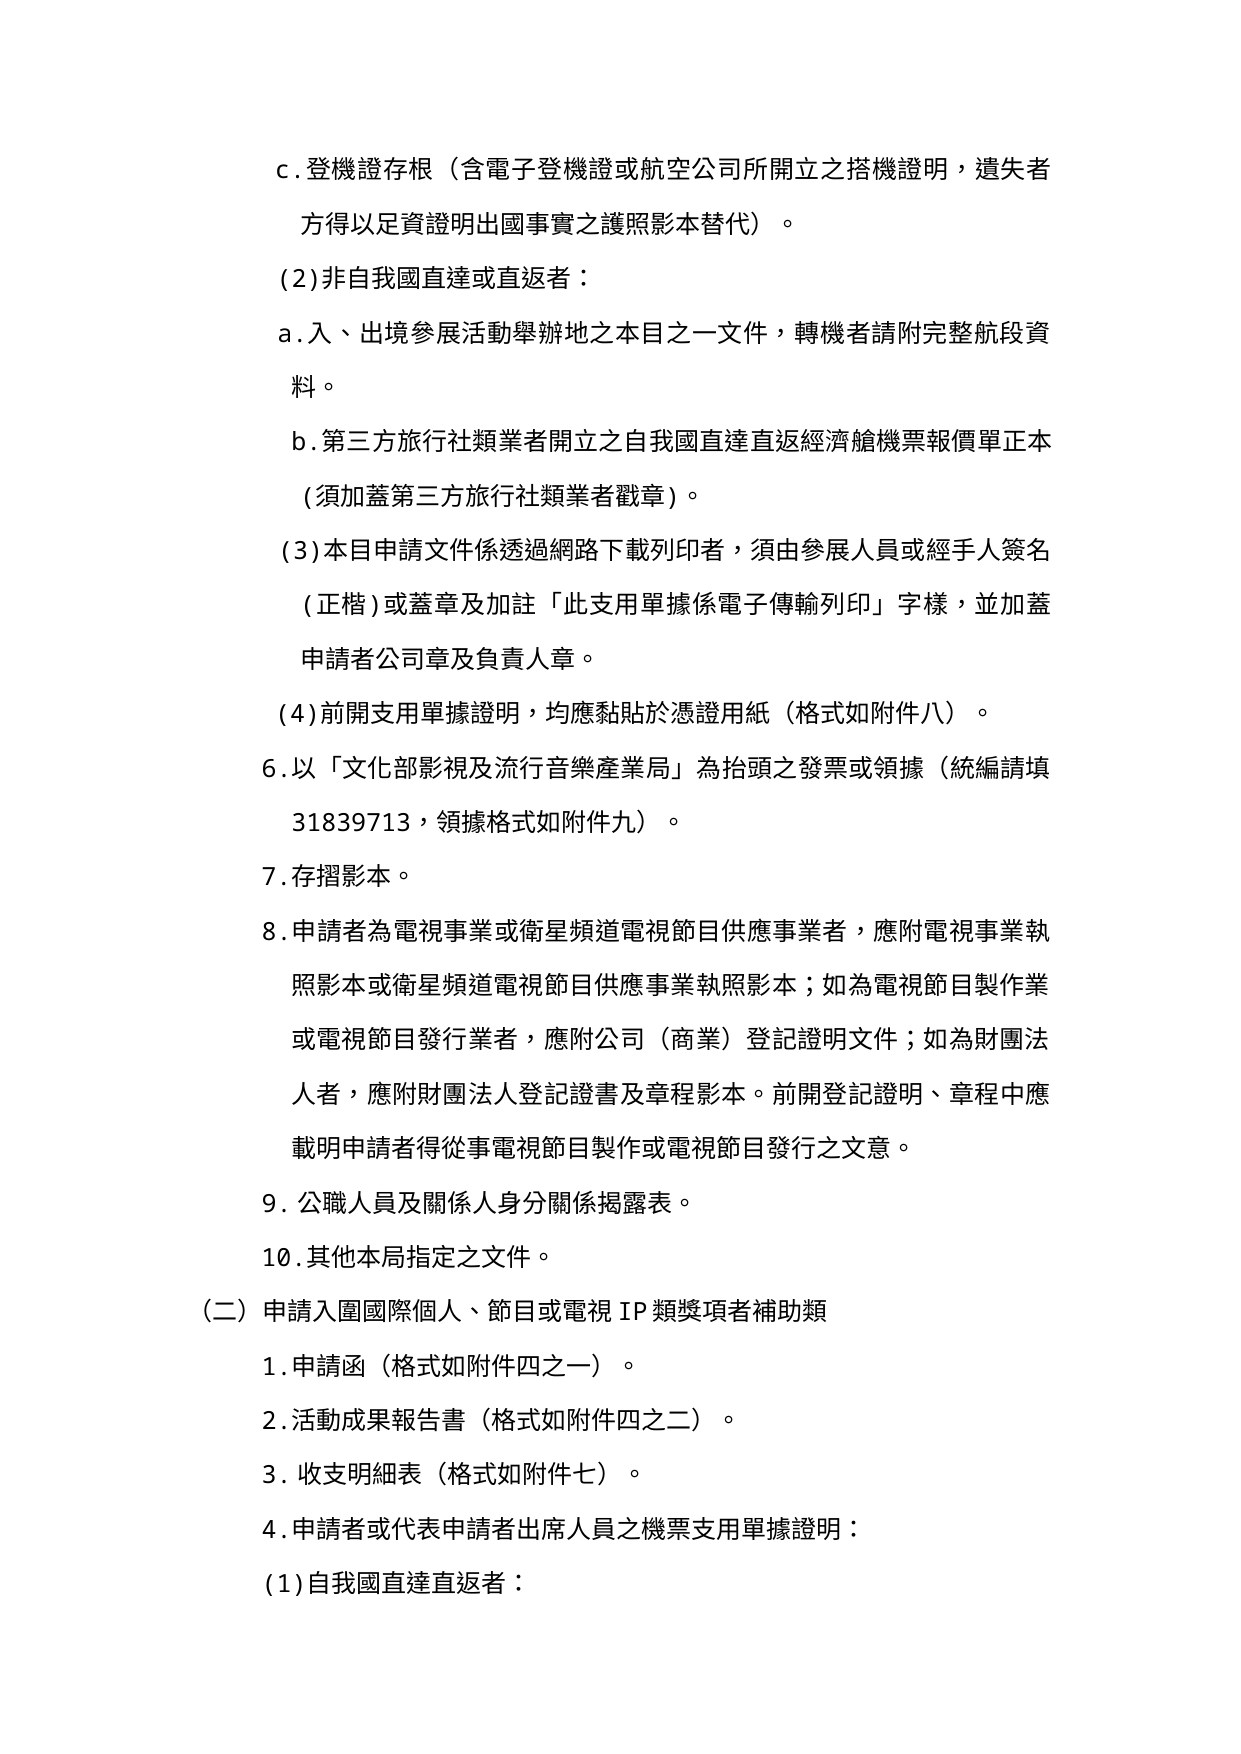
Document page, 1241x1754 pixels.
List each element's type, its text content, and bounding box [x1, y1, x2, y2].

text 10.其他本局指定之文件。 [261, 1237, 1053, 1274]
text （二）申請入圍國際個人、節目或電視IP類獎項者補助類 [187, 1292, 1053, 1328]
text (2)非自我國直達或直返者： [261, 259, 1053, 295]
text 8.申請者為電視事業或衛星頻道電視節目供應事業者，應附電視事業執照影本或衛星頻道電視節目供應事業執照影本；如為電視節目製作業或電視節目發行業者，應附公司（商業）登記證明文件；如為財團法人者，應附財團法人登記證書及章程影本。前開登記證明、章程中應載明申請者得從事電視節目製作或電視節目發行之文意。 [261, 911, 1053, 1165]
text 6.以「文化部影視及流行音樂產業局」為抬頭之發票或領據（統編請填31839713，領據格式如附件九）。 [261, 748, 1053, 839]
text (1)自我國直達直返者： [261, 1564, 1053, 1600]
text (3)本目申請文件係透過網路下載列印者，須由參展人員或經手人簽名(正楷)或蓋章及加註「此支用單據係電子傳輸列印」字樣，並加蓋申請者公司章及負責人章。 [187, 531, 1053, 676]
text c.登機證存根（含電子登機證或航空公司所開立之搭機證明，遺失者方得以足資證明出國事實之護照影本替代）。 [275, 150, 1053, 241]
text 9. 公職人員及關係人身分關係揭露表。 [261, 1183, 1053, 1219]
text a.入、出境參展活動舉辦地之本目之一文件，轉機者請附完整航段資料。 [261, 313, 1053, 404]
text 2.活動成果報告書（格式如附件四之二）。 [261, 1401, 1053, 1437]
text 4.申請者或代表申請者出席人員之機票支用單據證明： [261, 1509, 1053, 1546]
text 1.申請函（格式如附件四之一）。 [261, 1346, 1053, 1382]
text (4)前開支用單據證明，均應黏貼於憑證用紙（格式如附件八）。 [200, 694, 1053, 730]
text b.第三方旅行社類業者開立之自我國直達直返經濟艙機票報價單正本(須加蓋第三方旅行社類業者戳章)。 [200, 422, 1053, 512]
text 3. 收支明細表（格式如附件七）。 [261, 1455, 1053, 1491]
text 7.存摺影本。 [261, 857, 1053, 893]
